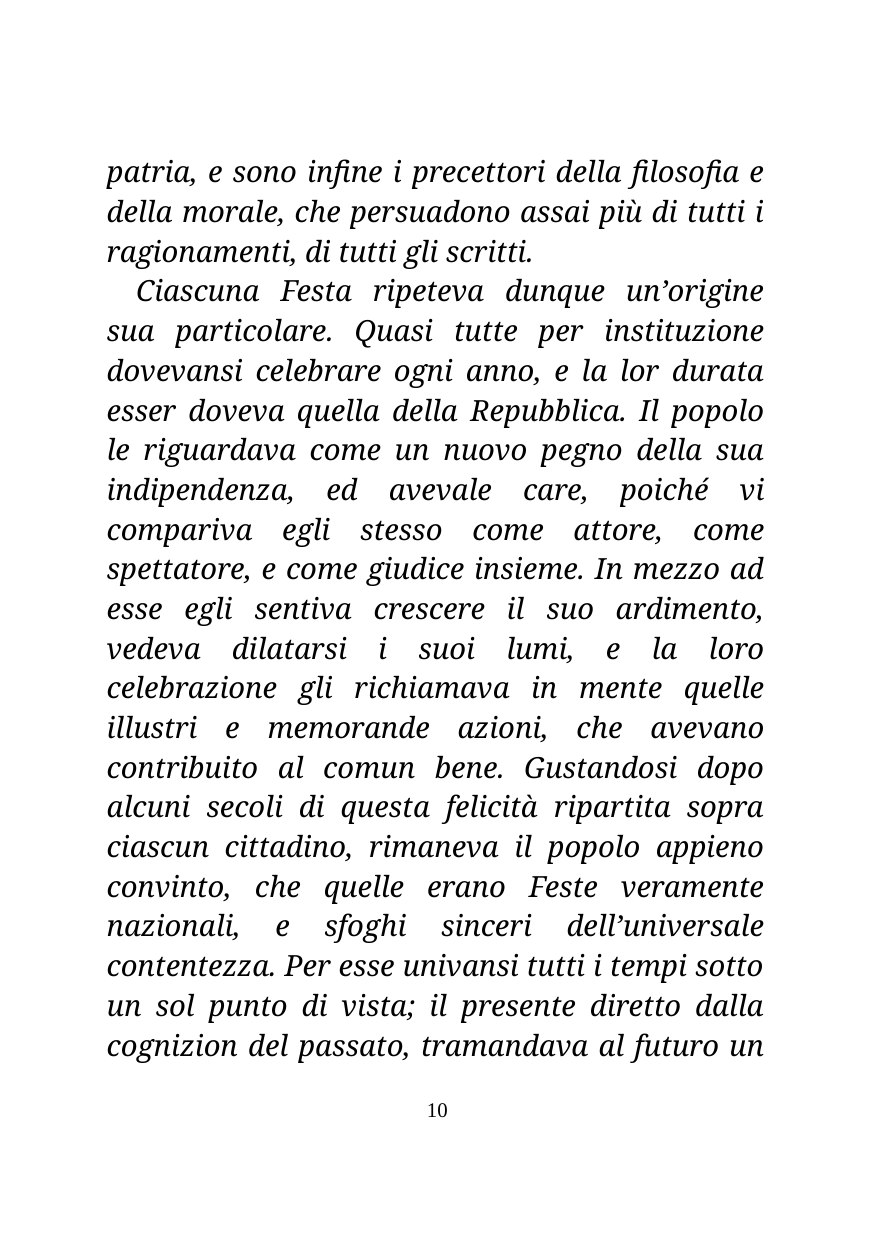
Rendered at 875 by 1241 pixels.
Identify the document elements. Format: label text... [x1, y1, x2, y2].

text Ciascuna Festa ripeteva dunque un’origine sua particolare. Quasi tutte per instituzione dovevansi celebrare ogni anno, e la lor durata esser doveva quella della Repubblica. Il popolo le riguardava come un nuovo pegno della sua indipendenza, ed avevale care, poiché vi compariva egli stesso come attore, come spettatore, e come giudice insieme. In mezzo ad esse egli sentiva crescere il suo ardimento, vedeva dilatarsi i suoi lumi, e la loro celebrazione gli richiamava in mente quelle illustri e memorande azioni, che avevano contribuito al comun bene. Gustandosi dopo alcuni secoli di questa felicità ripartita sopra ciascun cittadino, rimaneva il popolo appieno convinto, che quelle erano Feste veramente nazionali, e sfoghi sinceri dell’universale contentezza. Per esse univansi tutti i tempi sotto un sol punto di vista; il presente diretto dalla cognizion del passato, tramandava al futuro un [106, 271, 768, 1064]
text patria, e sono infine i precettori della filosofia e della morale, che persuadono assai più di tutti i ragionamenti, di tutti gli scritti. [106, 152, 768, 271]
